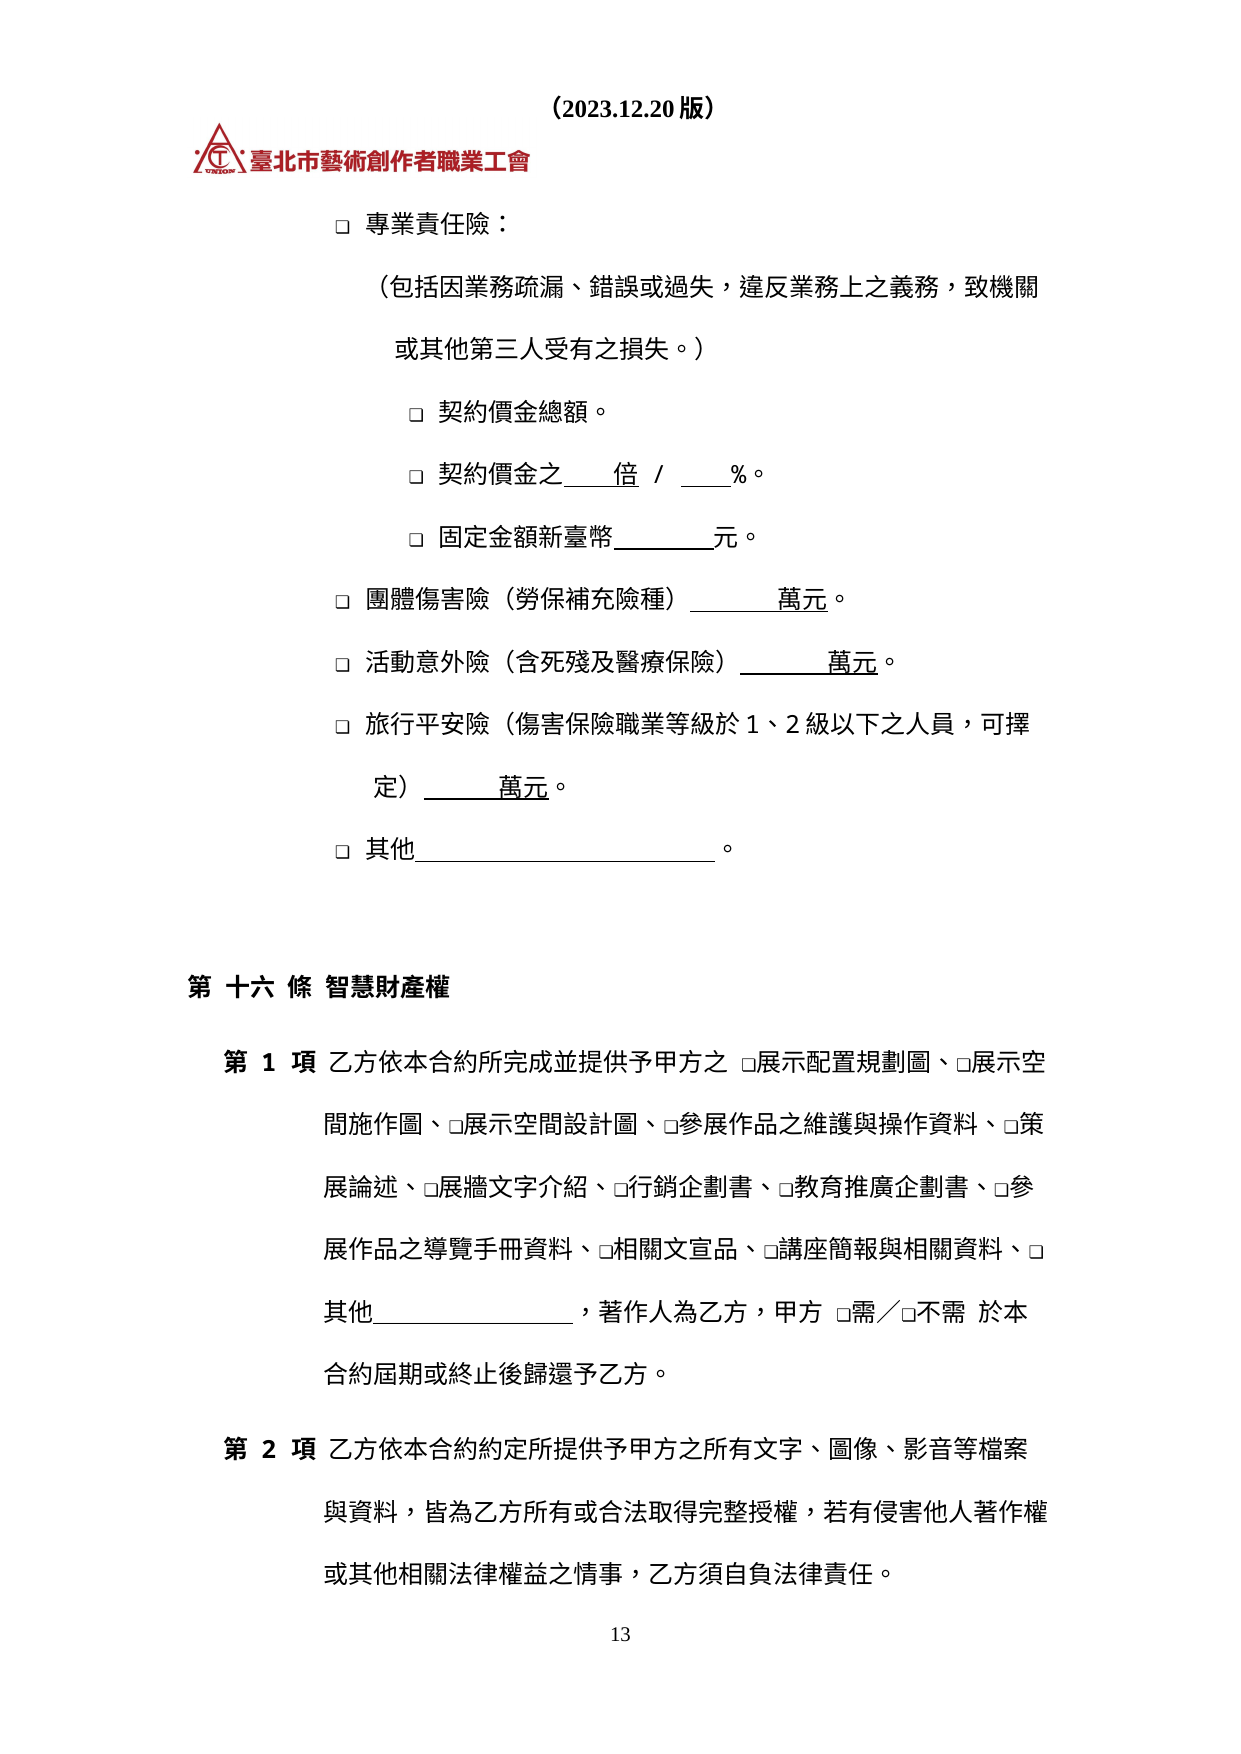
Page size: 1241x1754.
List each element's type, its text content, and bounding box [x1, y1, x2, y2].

text ❏ 契約價金總額。 [409, 368, 1053, 431]
text 第 十六 條 智慧財產權 [187, 943, 1053, 1006]
text （包括因業務疏漏、錯誤或過失，違反業務上之義務，致機關或其他第三人受有之損失。） [364, 243, 1053, 368]
text ❏ 固定金額新臺幣 元。 [409, 493, 1053, 556]
text ❏ 契約價金之 倍 / %。 [409, 431, 1053, 493]
text ❏ 專業責任險： [335, 181, 1053, 243]
text ❏ 旅行平安險（傷害保險職業等級於1、2級以下之人員，可擇定） 萬元。 [335, 681, 1053, 806]
text 第 2 項 乙方依本合約約定所提供予甲方之所有文字、圖像、影音等檔案與資料，皆為乙方所有或合法取得完整授權，若有侵害他人著作權或其他相關法律權益之情事，乙方須自負法律責任。 [223, 1406, 1053, 1593]
text 第 1 項 乙方依本合約所完成並提供予甲方之 ❏展示配置規劃圖、❏展示空間施作圖、❏展示空間設計圖、❏參展作品之維護與操作資料、❏策展論述、❏展牆文字介紹、❏行銷企劃書、❏教育推廣企劃書、❏參展作品之導覽手冊資料、❏相關文宣品、❏講座簡報與相關資料、❏其他＿＿＿＿＿＿＿＿，著作人為乙方，甲方 ❏需／❏不需 於本合約屆期或終止後歸還予乙方。 [223, 1018, 1053, 1393]
text ❏ 團體傷害險（勞保補充險種） 萬元。 [335, 556, 1053, 618]
text ❏ 活動意外險（含死殘及醫療保險） 萬元。 [335, 618, 1053, 681]
text ❏ 其他 。 [335, 806, 1053, 868]
